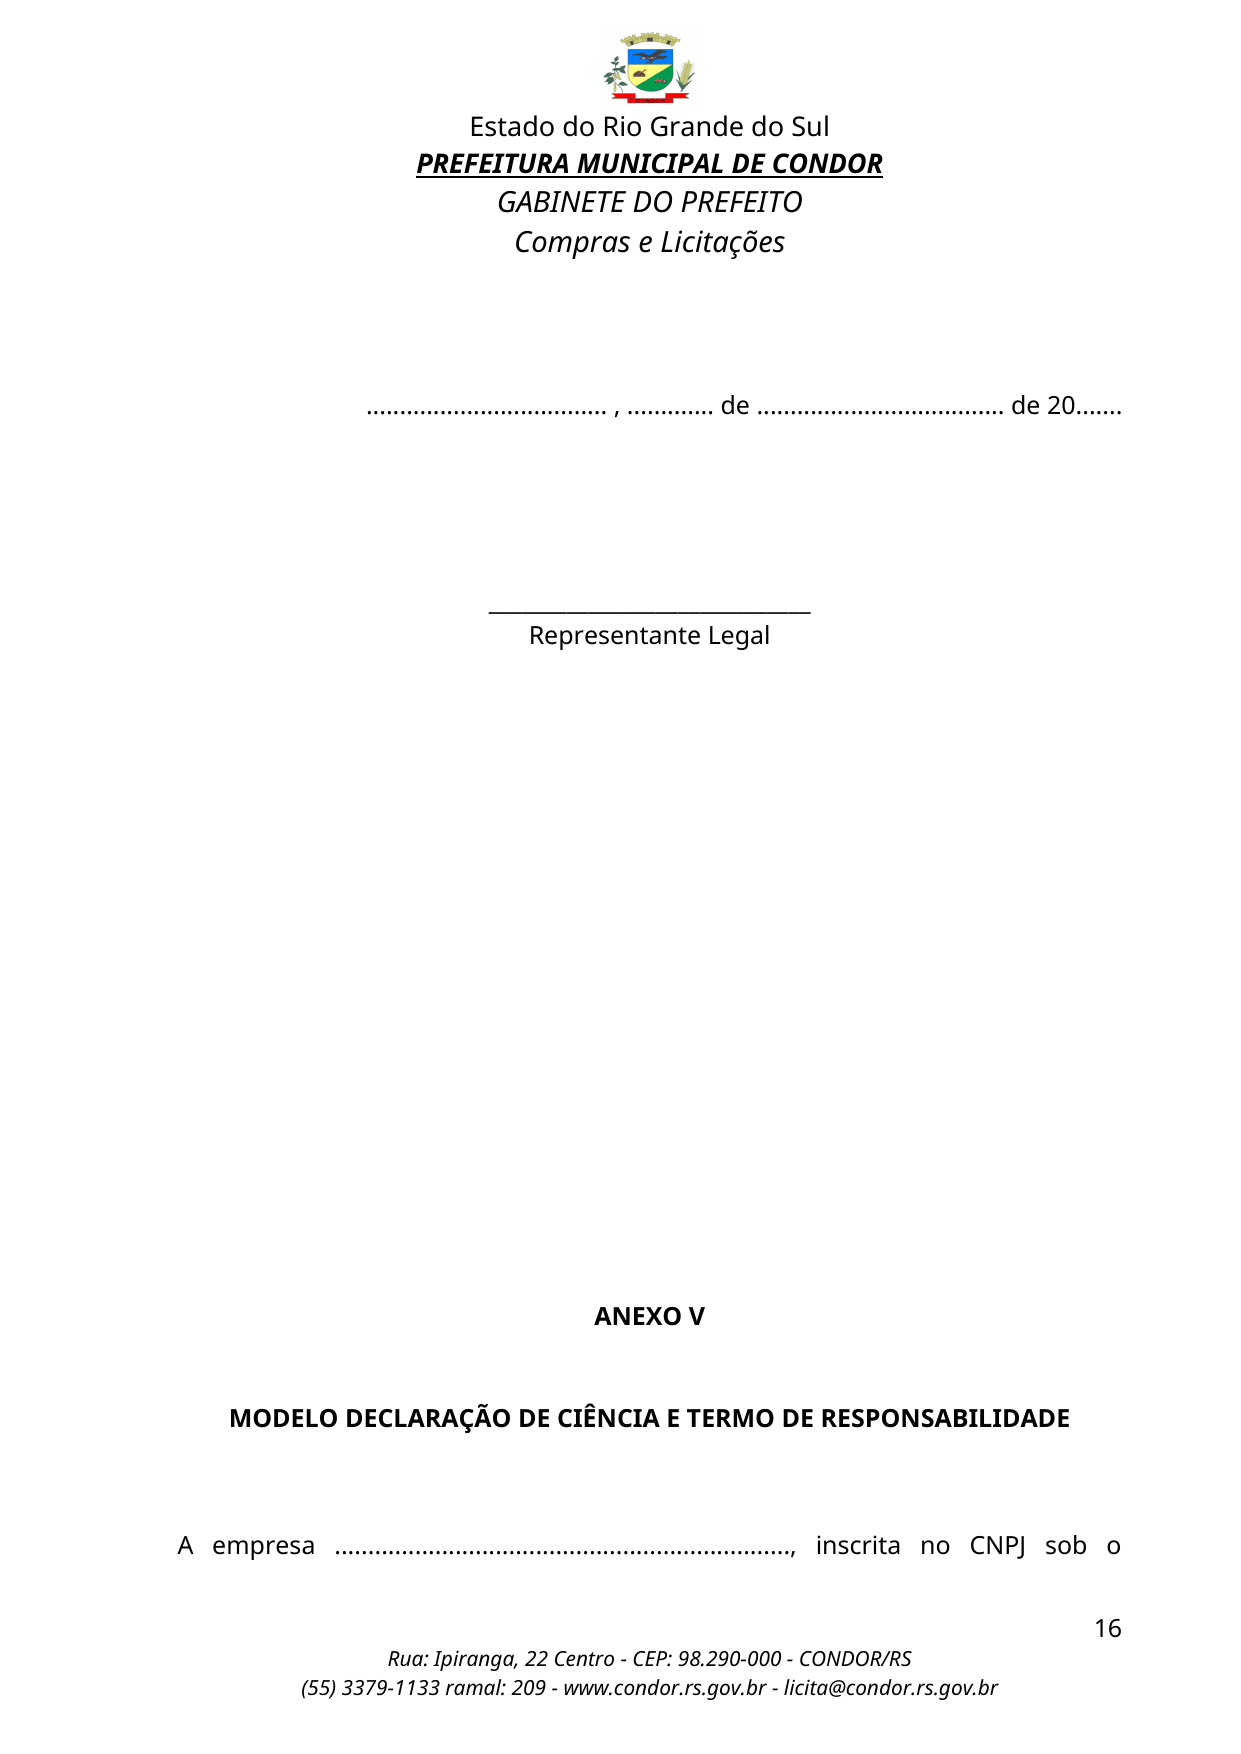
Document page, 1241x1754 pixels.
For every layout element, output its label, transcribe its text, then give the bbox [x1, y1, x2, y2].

text A empresa ...................................................................., inscrita no CNPJ sob o [177, 1528, 1122, 1562]
text Representante Legal [177, 617, 1122, 651]
text _____________________________ [177, 583, 1122, 617]
text ANEXO V [177, 1298, 1122, 1333]
text .................................... , ............. de ..................................... de 20....... [177, 388, 1122, 422]
picture [602, 29, 698, 108]
text MODELO DECLARAÇÃO DE CIÊNCIA E TERMO DE RESPONSABILIDADE [177, 1401, 1122, 1435]
